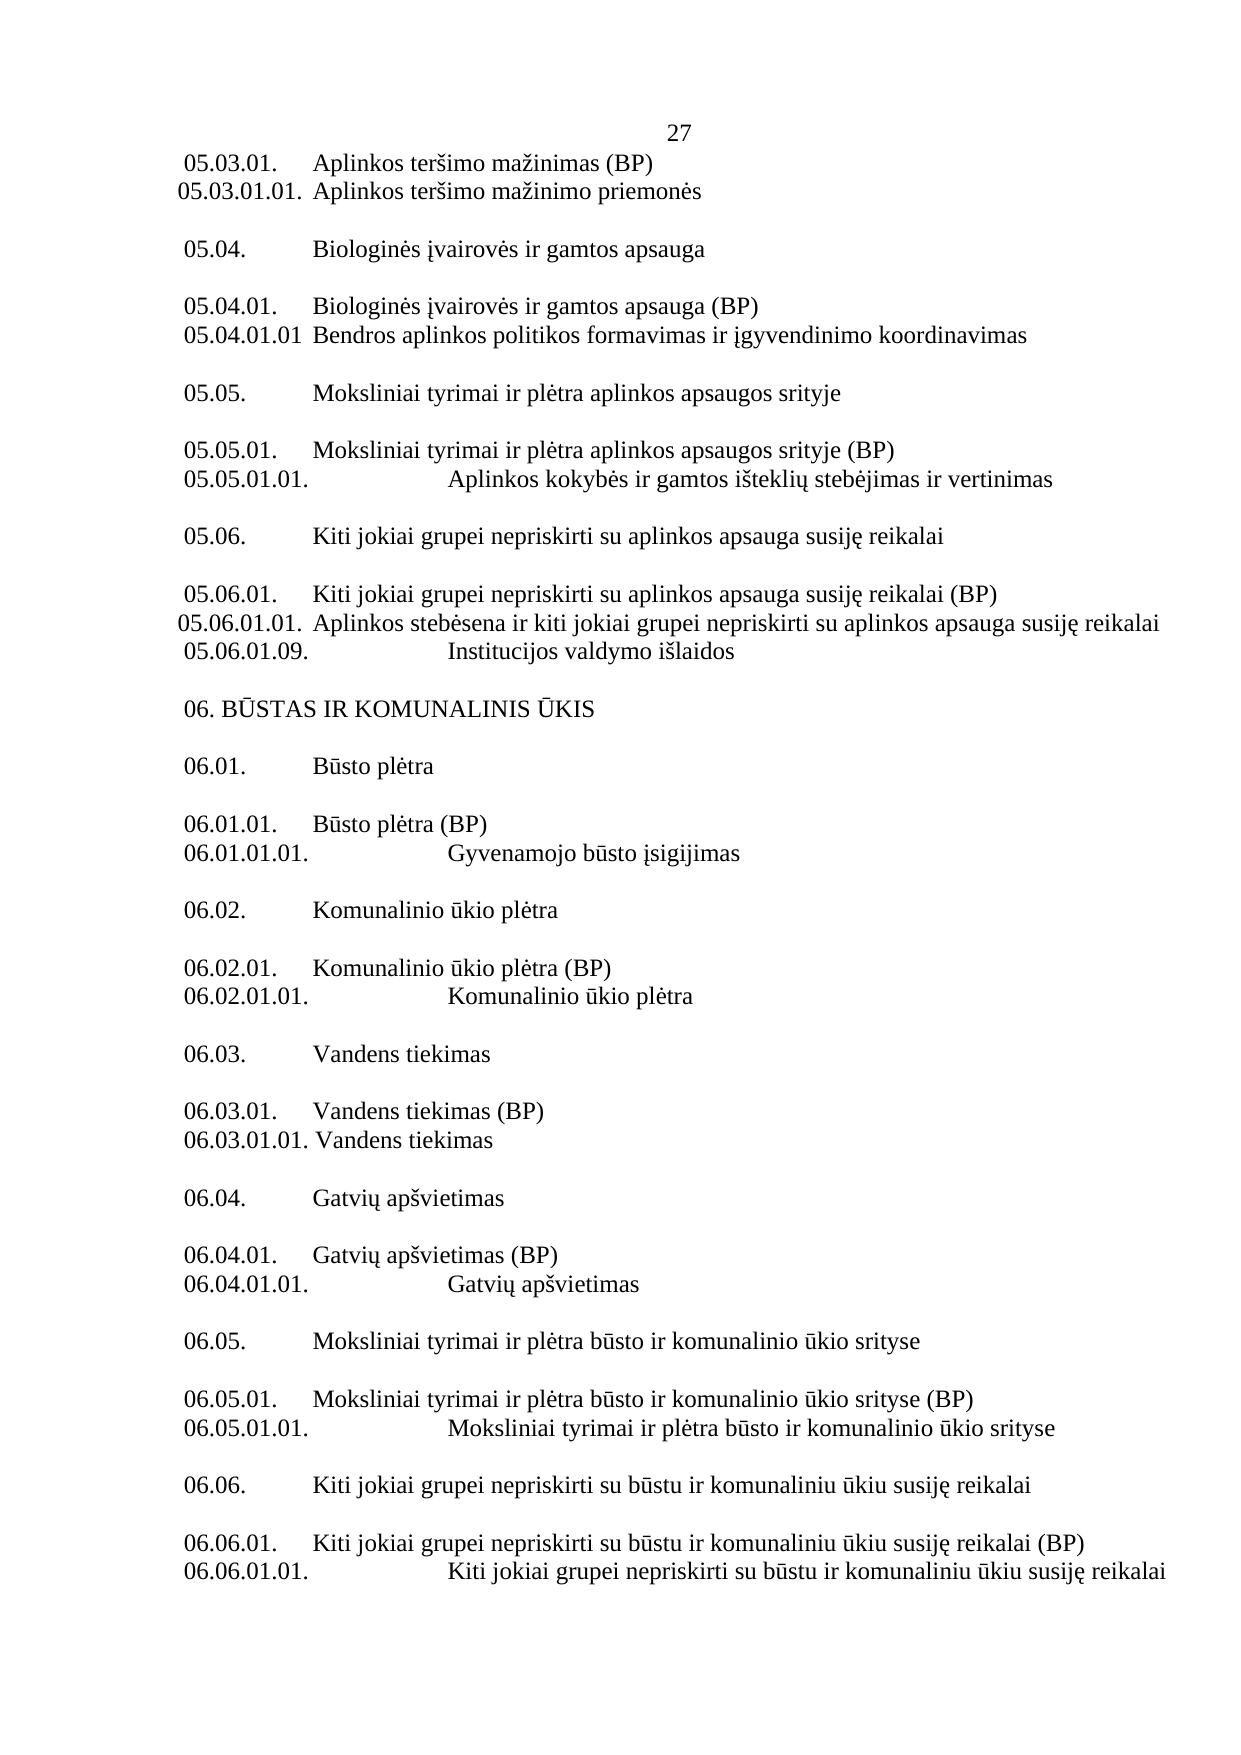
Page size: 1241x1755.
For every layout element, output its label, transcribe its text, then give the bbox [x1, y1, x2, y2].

text 06.06.01.01. Kiti jokiai grupei nepriskirti su būstu ir komunaliniu ūkiu susiję reikalai [177, 1556, 1181, 1585]
text 05.04. Biologinės įvairovės ir gamtos apsauga [177, 234, 1181, 263]
text 05.06.01.09. Institucijos valdymo išlaidos [177, 636, 1181, 665]
text 06.05.01. Moksliniai tyrimai ir plėtra būsto ir komunalinio ūkio srityse (BP) [177, 1384, 1181, 1413]
text 05.05.01. Moksliniai tyrimai ir plėtra aplinkos apsaugos srityje (BP) [177, 435, 1181, 464]
text 06.04. Gatvių apšvietimas [177, 1183, 1181, 1211]
text 05.03.01. Aplinkos teršimo mažinimas (BP) [177, 148, 1181, 176]
text 06.02.01. Komunalinio ūkio plėtra (BP) [177, 953, 1181, 981]
text 05.06.01. Kiti jokiai grupei nepriskirti su aplinkos apsauga susiję reikalai (BP) [177, 579, 1181, 608]
text 06.02.01.01. Komunalinio ūkio plėtra [177, 981, 1181, 1010]
text 05.04.01. Biologinės įvairovės ir gamtos apsauga (BP) [177, 291, 1181, 320]
text 06.03.01.01. Vandens tiekimas [177, 1125, 1181, 1154]
text 06. BŪSTAS IR KOMUNALINIS ŪKIS [177, 694, 1181, 723]
text 06.01.01. Būsto plėtra (BP) [177, 809, 1181, 838]
text 05.06.01.01. Aplinkos stebėsena ir kiti jokiai grupei nepriskirti su aplinkos apsauga susiję reikalai [177, 608, 1181, 636]
text 06.03.01. Vandens tiekimas (BP) [177, 1096, 1181, 1125]
text 06.03. Vandens tiekimas [177, 1039, 1181, 1068]
text 06.05.01.01. Moksliniai tyrimai ir plėtra būsto ir komunalinio ūkio srityse [177, 1413, 1181, 1441]
text 05.03.01.01. Aplinkos teršimo mažinimo priemonės [177, 176, 1181, 205]
text 06.06. Kiti jokiai grupei nepriskirti su būstu ir komunaliniu ūkiu susiję reikalai [177, 1470, 1181, 1499]
text 05.06. Kiti jokiai grupei nepriskirti su aplinkos apsauga susiję reikalai [177, 521, 1181, 550]
text 06.04.01.01. Gatvių apšvietimas [177, 1269, 1181, 1298]
text 06.06.01. Kiti jokiai grupei nepriskirti su būstu ir komunaliniu ūkiu susiję reikalai (BP) [177, 1528, 1181, 1556]
text 06.05. Moksliniai tyrimai ir plėtra būsto ir komunalinio ūkio srityse [177, 1326, 1181, 1355]
text 05.04.01.01 Bendros aplinkos politikos formavimas ir įgyvendinimo koordinavimas [177, 320, 1181, 349]
text 06.01.01.01. Gyvenamojo būsto įsigijimas [177, 838, 1181, 866]
text 05.05.01.01. Aplinkos kokybės ir gamtos išteklių stebėjimas ir vertinimas [177, 464, 1181, 493]
text 06.04.01. Gatvių apšvietimas (BP) [177, 1240, 1181, 1269]
text 05.05. Moksliniai tyrimai ir plėtra aplinkos apsaugos srityje [177, 378, 1181, 406]
text 06.02. Komunalinio ūkio plėtra [177, 895, 1181, 924]
text 06.01. Būsto plėtra [177, 751, 1181, 780]
